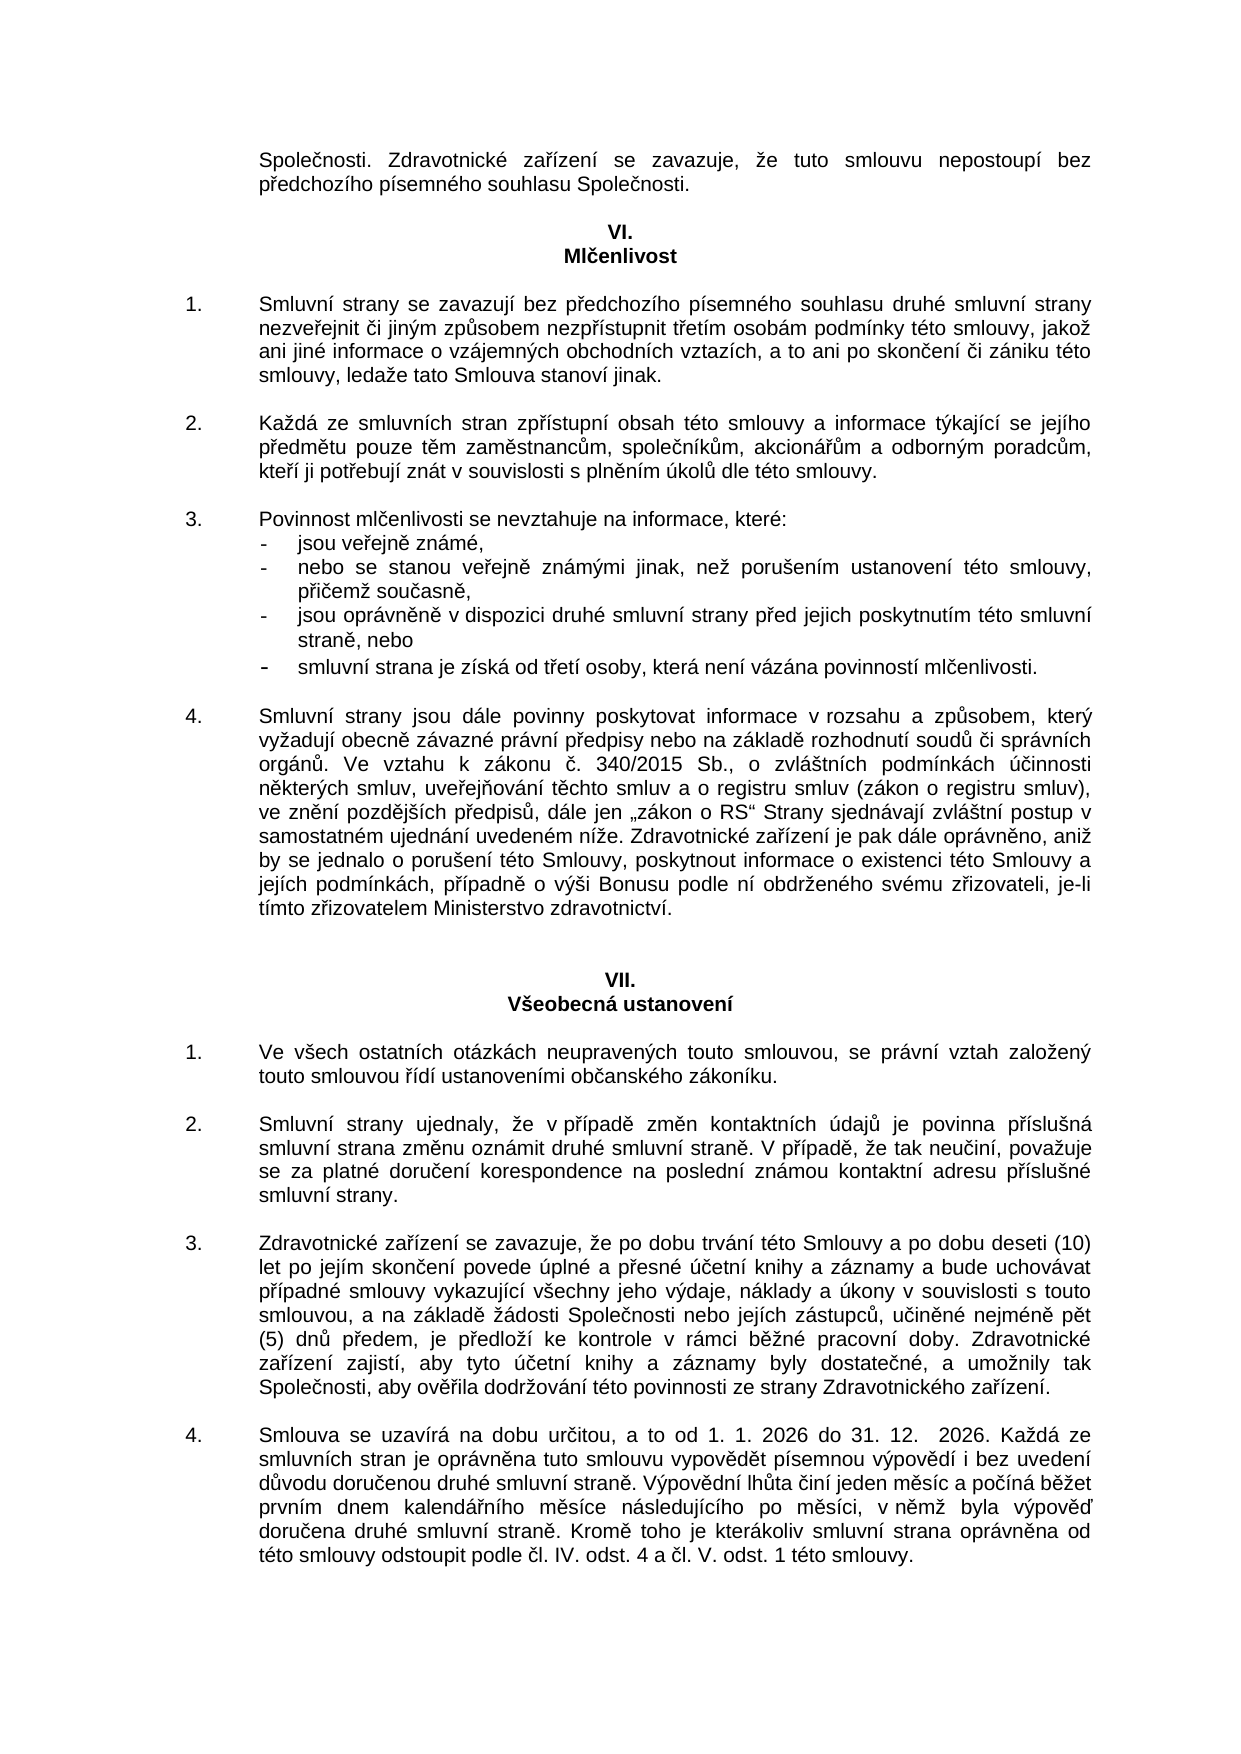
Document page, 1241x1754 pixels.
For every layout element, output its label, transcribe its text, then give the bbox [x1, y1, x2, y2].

list Povinnost mlčenlivosti se nevztahuje na informace, které: [185, 507, 1093, 531]
list Zdravotnické zařízení se zavazuje, že po dobu trvání této Smlouvy a po dobu deseti (10) let po jejím skončení povede úplné a přesné účetní knihy a záznamy a bude uchovávat případné smlouvy vykazující všechny jeho výdaje, náklady a úkony v souvislosti s touto smlouvou, a na základě žádosti Společnosti nebo jejích zástupců, učiněné nejméně pět (5) dnů předem, je předloží ke kontrole v rámci běžné pracovní doby. Zdravotnické zařízení zajistí, aby tyto účetní knihy a záznamy byly dostatečné, a umožnily tak Společnosti, aby ověřila dodržování této povinnosti ze strany Zdravotnického zařízení. [185, 1231, 1093, 1399]
list Každá ze smluvních stran zpřístupní obsah této smlouvy a informace týkající se jejího předmětu pouze těm zaměstnancům, společníkům, akcionářům a odborným poradcům, kteří ji potřebují znát v souvislosti s plněním úkolů dle této smlouvy. [185, 411, 1093, 483]
list jsou veřejně známé, [260, 531, 1093, 555]
text Mlčenlivost [148, 243, 1093, 267]
list jsou oprávněně v dispozici druhé smluvní strany před jejich poskytnutím této smluvní straně, nebo [260, 603, 1093, 651]
list Smluvní strany ujednaly, že v případě změn kontaktních údajů je povinna příslušná smluvní strana změnu oznámit druhé smluvní straně. V případě, že tak neučiní, považuje se za platné doručení korespondence na poslední známou kontaktní adresu příslušné smluvní strany. [185, 1111, 1093, 1207]
list Ve všech ostatních otázkách neupravených touto smlouvou, se právní vztah založený touto smlouvou řídí ustanoveními občanského zákoníku. [185, 1039, 1093, 1087]
list smluvní strana je získá od třetí osoby, která není vázána povinností mlčenlivosti. [260, 651, 1093, 680]
list Smlouva se uzavírá na dobu určitou, a to od 1. 1. 2026 do 31. 12. 2026. Každá ze smluvních stran je oprávněna tuto smlouvu vypovědět písemnou výpovědí i bez uvedení důvodu doručenou druhé smluvní straně. Výpovědní lhůta činí jeden měsíc a počíná běžet prvním dnem kalendářního měsíce následujícího po měsíci, v němž byla výpověď doručena druhé smluvní straně. Kromě toho je kterákoliv smluvní strana oprávněna od této smlouvy odstoupit podle čl. IV. odst. 4 a čl. V. odst. 1 této smlouvy. [185, 1423, 1093, 1567]
text VI. [148, 219, 1093, 243]
list nebo se stanou veřejně známými jinak, než porušením ustanovení této smlouvy, přičemž současně, [260, 555, 1093, 603]
text Všeobecná ustanovení [148, 992, 1093, 1016]
list Společnosti. Zdravotnické zařízení se zavazuje, že tuto smlouvu nepostoupí bez předchozího písemného souhlasu Společnosti. [185, 148, 1093, 196]
text VII. [148, 968, 1093, 992]
list Smluvní strany se zavazují bez předchozího písemného souhlasu druhé smluvní strany nezveřejnit či jiným způsobem nezpřístupnit třetím osobám podmínky této smlouvy, jakož ani jiné informace o vzájemných obchodních vztazích, a to ani po skončení či zániku této smlouvy, ledaže tato Smlouva stanoví jinak. [185, 291, 1093, 387]
list Smluvní strany jsou dále povinny poskytovat informace v rozsahu a způsobem, který vyžadují obecně závazné právní předpisy nebo na základě rozhodnutí soudů či správních orgánů. Ve vztahu k zákonu č. 340/2015 Sb., o zvláštních podmínkách účinnosti některých smluv, uveřejňování těchto smluv a o registru smluv (zákon o registru smluv), ve znění pozdějších předpisů, dále jen „zákon o RS“ Strany sjednávají zvláštní postup v samostatném ujednání uvedeném níže. Zdravotnické zařízení je pak dále oprávněno, aniž by se jednalo o porušení této Smlouvy, poskytnout informace o existenci této Smlouvy a jejích podmínkách, případně o výši Bonusu podle ní obdrženého svému zřizovateli, je-li tímto zřizovatelem Ministerstvo zdravotnictví. [185, 704, 1093, 920]
